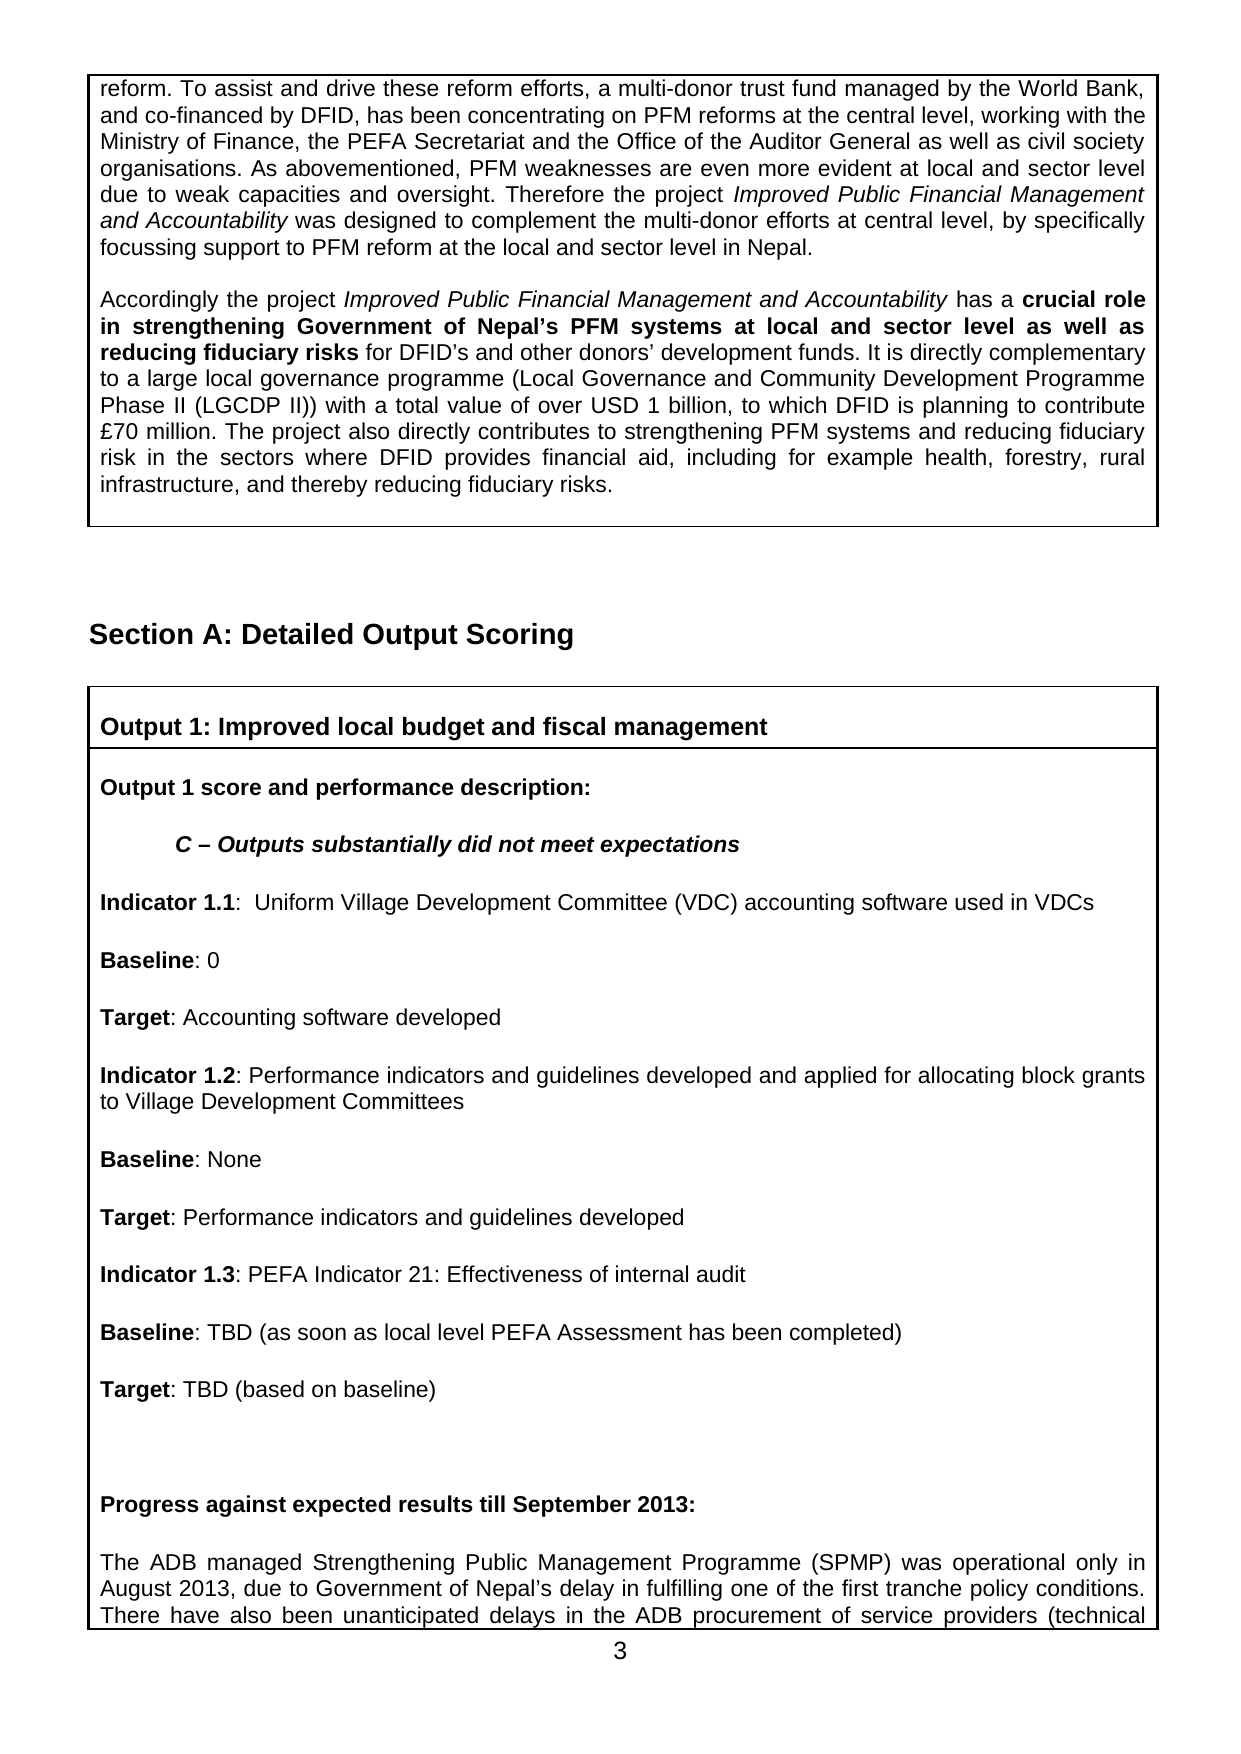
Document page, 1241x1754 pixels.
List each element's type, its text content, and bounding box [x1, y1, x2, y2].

table_cell Progress against expected results till September 2013: The ADB managed Strengthening Public Management Programme (SPMP) was operational only in August 2013, due to Government of Nepal’s delay in fulfilling one of the first tranche policy conditions. There have also been unanticipated delays in the ADB procurement of service providers (technical [90, 1409, 1156, 1628]
table_header Output 1: Improved local budget and fiscal management [90, 687, 1156, 747]
table_cell reform. To assist and drive these reform efforts, a multi-donor trust fund managed by the World Bank, and co-financed by DFID, has been concentrating on PFM reforms at the central level, working with the Ministry of Finance, the PEFA Secretariat and the Office of the Auditor General as well as civil society organisations. As abovementioned, PFM weaknesses are even more evident at local and sector level due to weak capacities and oversight. Therefore the project Improved Public Financial Management and Accountability was designed to complement the multi-donor efforts at central level, by specifically focussing support to PFM reform at the local and sector level in Nepal. Accordingly the project Improved Public Financial Management and Accountability has a crucial role in strengthening Government of Nepal’s PFM systems at local and sector level as well as reducing fiduciary risks for DFID’s and other donors’ development funds. It is directly complementary to a large local governance programme (Local Governance and Community Development Programme Phase II (LGCDP II)) with a total value of over USD 1 billion, to which DFID is planning to contribute £70 million. The project also directly contributes to strengthening PFM systems and reducing fiduciary risk in the sectors where DFID provides financial aid, including for example health, forestry, rural infrastructure, and thereby reducing fiduciary risks. [90, 76, 1156, 526]
subtitle Section A: Detailed Output Scoring [89, 617, 1152, 651]
table_cell Output 1 score and performance description: C – Outputs substantially did not meet expectations Indicator 1.1: Uniform Village Development Committee (VDC) accounting software used in VDCs Baseline: 0 Target: Accounting software developed Indicator 1.2: Performance indicators and guidelines developed and applied for allocating block grants to Village Development Committees Baseline: None Target: Performance indicators and guidelines developed Indicator 1.3: PEFA Indicator 21: Effectiveness of internal audit Baseline: TBD (as soon as local level PEFA Assessment has been completed) Target: TBD (based on baseline) [90, 749, 1156, 1409]
